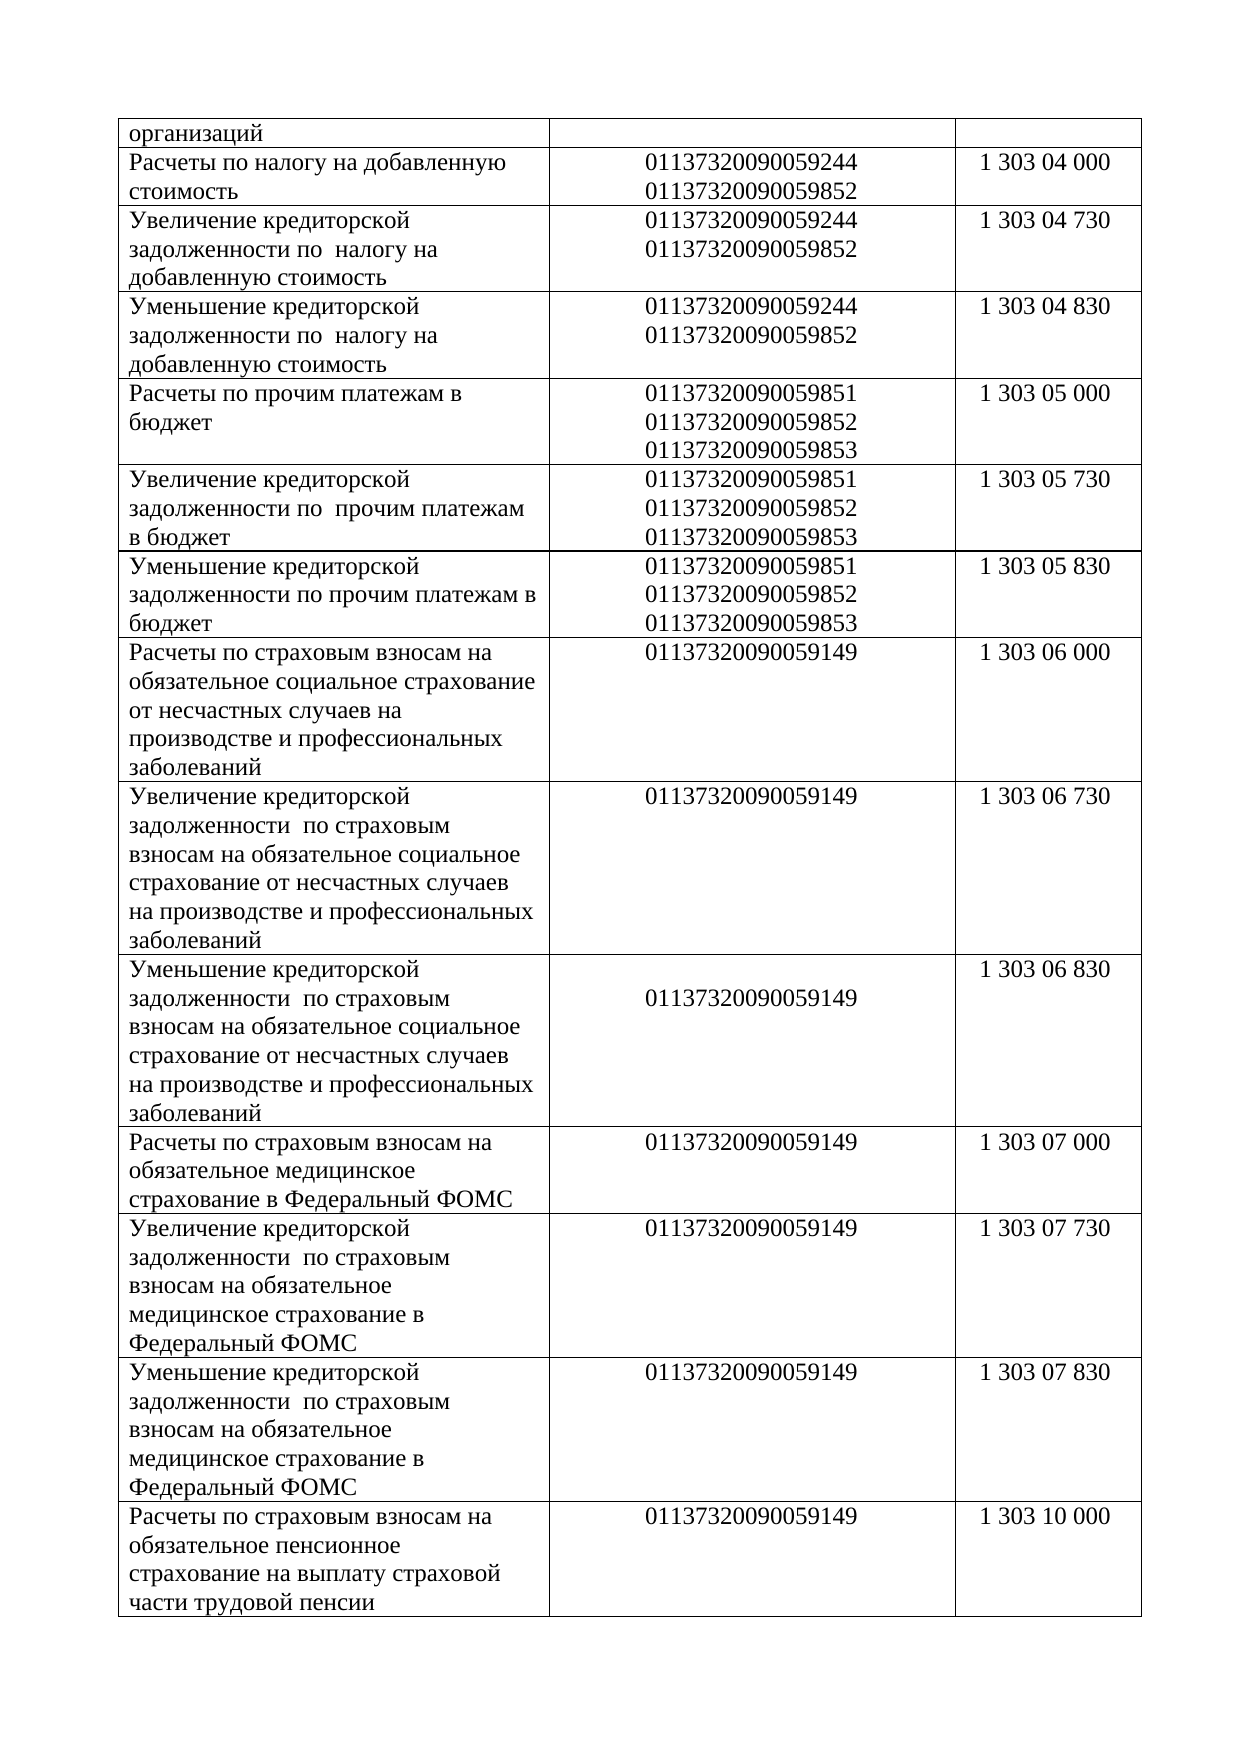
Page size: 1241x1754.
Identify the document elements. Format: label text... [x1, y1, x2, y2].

table_cell 1 303 07 830 [956, 1358, 1141, 1501]
table_cell 01137320090059851 01137320090059852 01137320090059853 [550, 379, 955, 464]
table_cell 1 303 05 000 [956, 379, 1141, 464]
table_cell Расчеты по страховым взносам на обязательное социальное страхование от несчастных случаев на производстве и профессиональных заболеваний [119, 638, 549, 781]
table_cell Уменьшение кредиторской задолженности по страховым взносам на обязательное медицинское страхование в Федеральный ФОМС [119, 1358, 549, 1501]
table_cell 1 303 06 730 [956, 782, 1141, 954]
table_cell Увеличение кредиторской задолженности по прочим платежам в бюджет [119, 465, 549, 550]
table_cell Увеличение кредиторской задолженности по страховым взносам на обязательное медицинское страхование в Федеральный ФОМС [119, 1214, 549, 1357]
table_cell 1 303 04 830 [956, 292, 1141, 378]
table_cell 1 303 05 730 [956, 465, 1141, 550]
table_cell 01137320090059149 [550, 1214, 955, 1357]
table_cell 1 303 06 000 [956, 638, 1141, 781]
table_cell 1 303 07 000 [956, 1127, 1141, 1213]
table_cell 01137320090059851 01137320090059852 01137320090059853 [550, 465, 955, 550]
table_cell 01137320090059149 [550, 638, 955, 781]
table_cell 1 303 07 730 [956, 1214, 1141, 1357]
table_cell 01137320090059244 01137320090059852 [550, 148, 955, 205]
table_cell 01137320090059851 01137320090059852 01137320090059853 [550, 552, 955, 637]
table_cell Увеличение кредиторской задолженности по страховым взносам на обязательное социальное страхование от несчастных случаев на производстве и профессиональных заболеваний [119, 782, 549, 954]
table_cell Расчеты по прочим платежам в бюджет [119, 379, 549, 464]
table_cell организаций [119, 119, 549, 147]
table_cell 01137320090059149 [550, 1502, 955, 1616]
table_cell 01137320090059244 01137320090059852 [550, 292, 955, 378]
table_cell 01137320090059149 [550, 955, 955, 1126]
table_cell [550, 119, 955, 147]
table_cell [956, 119, 1141, 147]
table_cell 01137320090059244 01137320090059852 [550, 206, 955, 291]
table_cell Уменьшение кредиторской задолженности по прочим платежам в бюджет [119, 552, 549, 637]
table_cell 01137320090059149 [550, 782, 955, 954]
table_cell Расчеты по налогу на добавленную стоимость [119, 148, 549, 205]
table_cell 1 303 04 000 [956, 148, 1141, 205]
table_cell 01137320090059149 [550, 1358, 955, 1501]
table_cell 01137320090059149 [550, 1127, 955, 1213]
table_cell Уменьшение кредиторской задолженности по страховым взносам на обязательное социальное страхование от несчастных случаев на производстве и профессиональных заболеваний [119, 955, 549, 1126]
table_cell Расчеты по страховым взносам на обязательное медицинское страхование в Федеральный ФОМС [119, 1127, 549, 1213]
table_cell Уменьшение кредиторской задолженности по налогу на добавленную стоимость [119, 292, 549, 378]
table_cell Увеличение кредиторской задолженности по налогу на добавленную стоимость [119, 206, 549, 291]
table_cell Расчеты по страховым взносам на обязательное пенсионное страхование на выплату страховой части трудовой пенсии [119, 1502, 549, 1616]
table_cell 1 303 10 000 [956, 1502, 1141, 1616]
table_cell 1 303 05 830 [956, 552, 1141, 637]
table_cell 1 303 04 730 [956, 206, 1141, 291]
table_cell 1 303 06 830 [956, 955, 1141, 1126]
